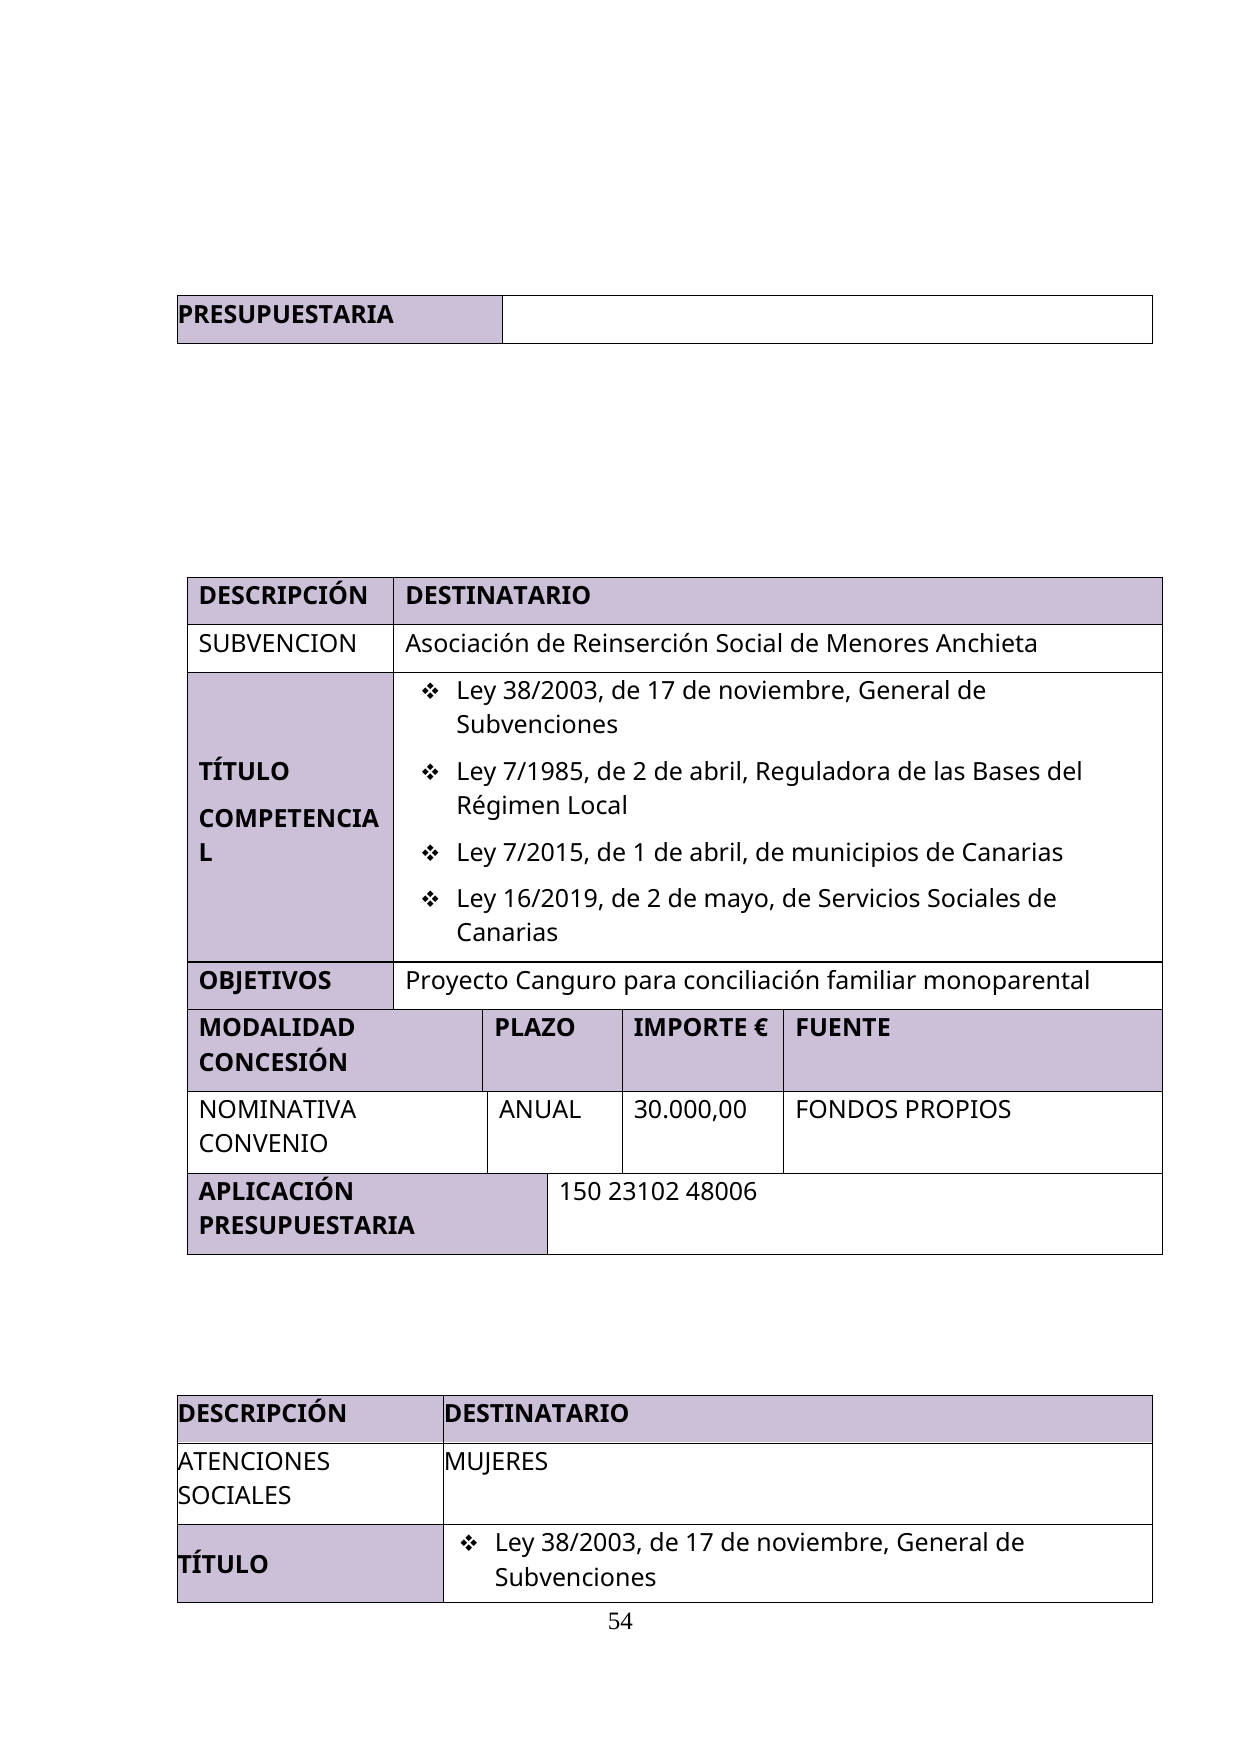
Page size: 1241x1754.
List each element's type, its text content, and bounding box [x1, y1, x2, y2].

table_cell PRESUPUESTARIA [178, 296, 502, 343]
table_cell MUJERES [444, 1444, 1152, 1524]
table_header DESCRIPCIÓN [178, 1396, 443, 1442]
table_header DESTINATARIO [444, 1396, 1152, 1442]
table_cell APLICACIÓN PRESUPUESTARIA [188, 1174, 547, 1254]
table_cell NOMINATIVA CONVENIO [188, 1092, 487, 1172]
table_cell 30.000,00 [623, 1092, 783, 1172]
table_cell IMPORTE € [623, 1010, 783, 1091]
table_cell TÍTULO COMPETENCIAL [188, 673, 393, 961]
table_cell OBJETIVOS [188, 963, 393, 1009]
table_cell [503, 296, 1152, 343]
table_header DESTINATARIO [394, 578, 1162, 624]
table_cell 150 23102 48006 [548, 1174, 1162, 1254]
table_cell FUENTE [784, 1010, 1162, 1091]
table_header DESCRIPCIÓN [188, 578, 393, 624]
table_cell Asociación de Reinserción Social de Menores Anchieta [394, 625, 1162, 672]
table_cell PLAZO [483, 1010, 622, 1091]
table_cell Ley 38/2003, de 17 de noviembre, General de Subvenciones Ley 7/1985, de 2 de abril, Reguladora de las Bases del Régimen Local Ley 7/2015, de 1 de abril, de municipios de Canarias Ley 16/2019, de 2 de mayo, de Servicios Sociales de Canarias [444, 1525, 1152, 1602]
table_cell MODALIDAD CONCESIÓN [188, 1010, 482, 1091]
table_cell FONDOS PROPIOS [784, 1092, 1162, 1172]
table_cell SUBVENCION [188, 625, 393, 672]
table_cell Ley 38/2003, de 17 de noviembre, General de Subvenciones Ley 7/1985, de 2 de abril, Reguladora de las Bases del Régimen Local Ley 7/2015, de 1 de abril, de municipios de Canarias Ley 16/2019, de 2 de mayo, de Servicios Sociales de Canarias [394, 673, 1162, 961]
table_cell ATENCIONES SOCIALES [178, 1444, 443, 1524]
table_cell TÍTULO [178, 1525, 443, 1602]
table_cell ANUAL [488, 1092, 622, 1172]
table_cell Proyecto Canguro para conciliación familiar monoparental [394, 963, 1162, 1009]
